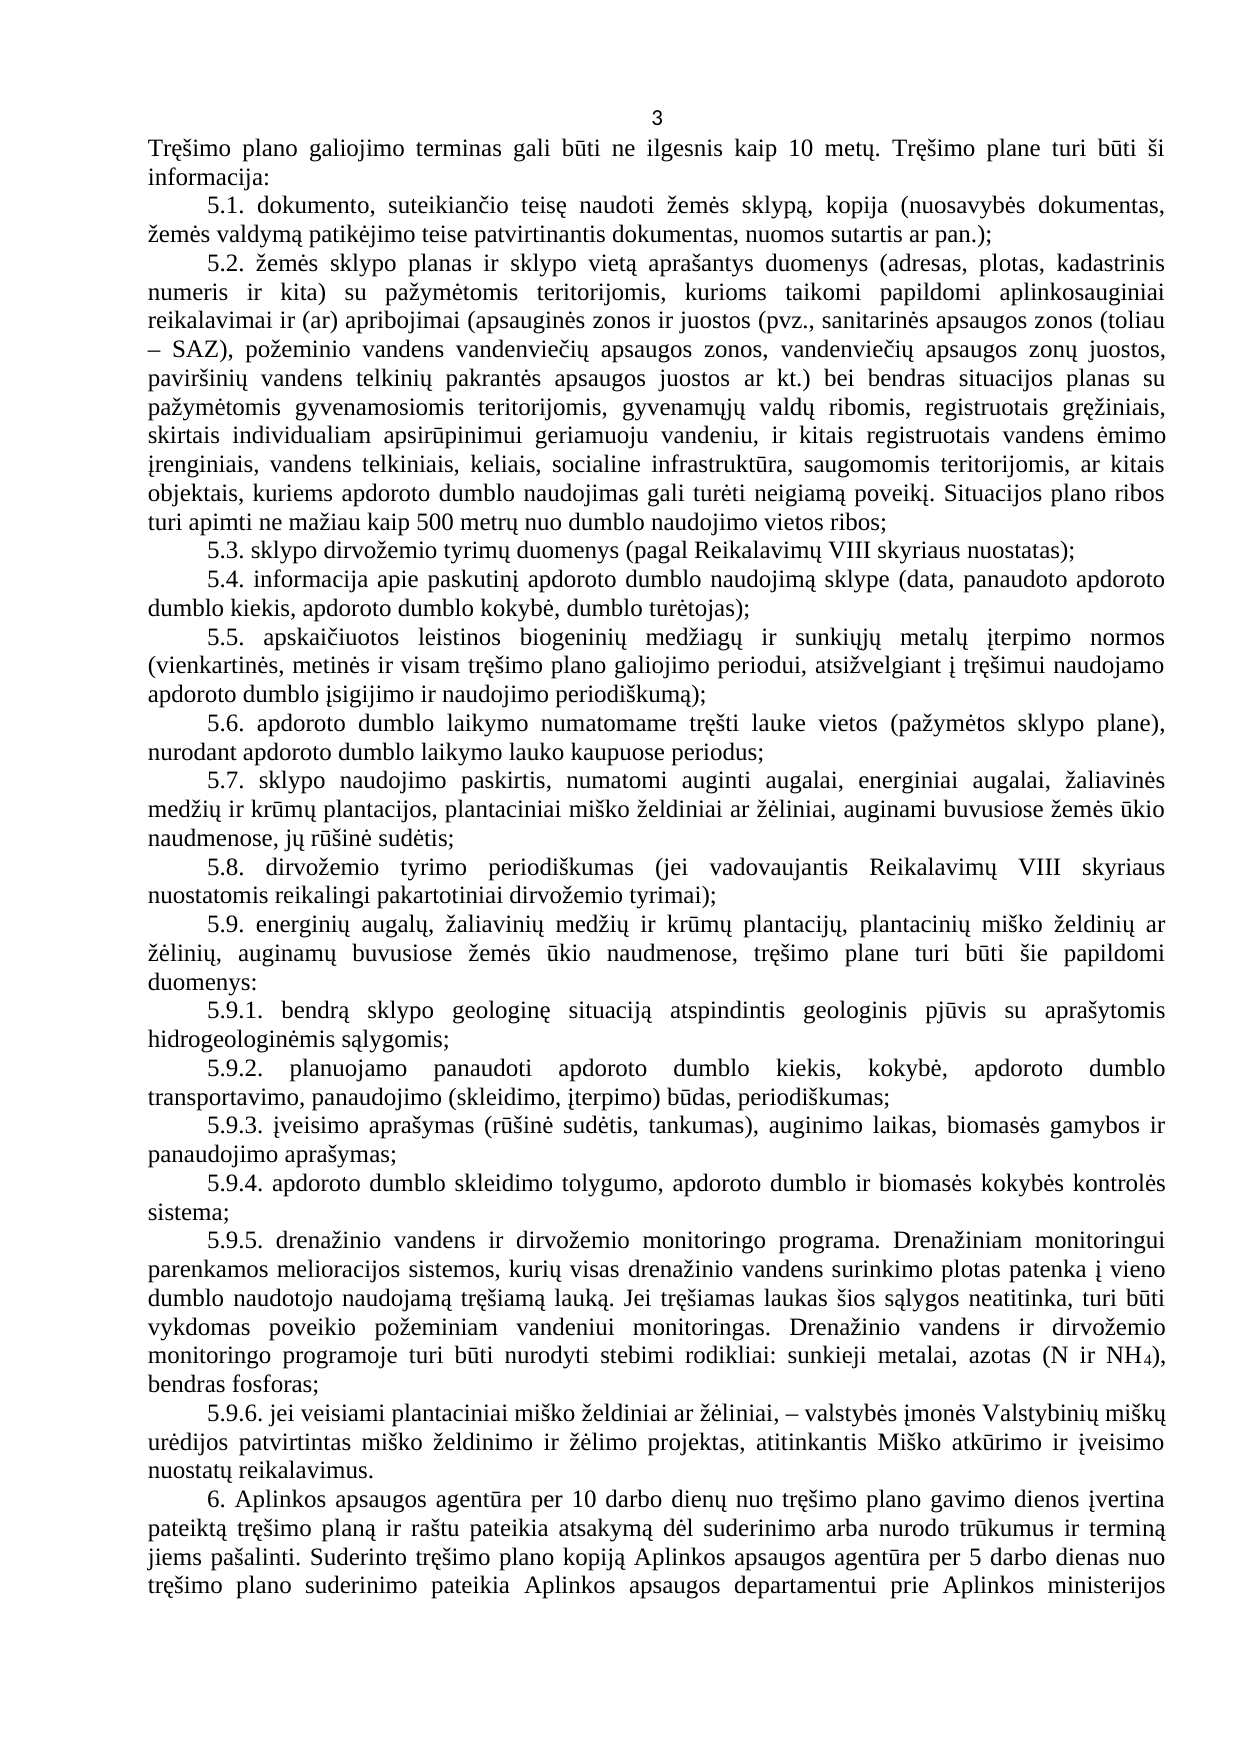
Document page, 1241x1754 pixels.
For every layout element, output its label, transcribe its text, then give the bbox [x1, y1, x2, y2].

text 5.8. dirvožemio tyrimo periodiškumas (jei vadovaujantis Reikalavimų VIII skyriaus nuostatomis reikalingi pakartotiniai dirvožemio tyrimai); [148, 852, 1166, 909]
text 5.5. apskaičiuotos leistinos biogeninių medžiagų ir sunkiųjų metalų įterpimo normos (vienkartinės, metinės ir visam tręšimo plano galiojimo periodui, atsižvelgiant į tręšimui naudojamo apdoroto dumblo įsigijimo ir naudojimo periodiškumą); [148, 622, 1166, 708]
text 5.7. sklypo naudojimo paskirtis, numatomi auginti augalai, energiniai augalai, žaliavinės medžių ir krūmų plantacijos, plantaciniai miško želdiniai ar žėliniai, auginami buvusiose žemės ūkio naudmenose, jų rūšinė sudėtis; [148, 765, 1166, 852]
text 5.9.2. planuojamo panaudoti apdoroto dumblo kiekis, kokybė, apdoroto dumblo transportavimo, panaudojimo (skleidimo, įterpimo) būdas, periodiškumas; [148, 1053, 1166, 1110]
text 5.6. apdoroto dumblo laikymo numatomame tręšti lauke vietos (pažymėtos sklypo plane), nurodant apdoroto dumblo laikymo lauko kaupuose periodus; [148, 708, 1166, 765]
text Tręšimo plano galiojimo terminas gali būti ne ilgesnis kaip 10 metų. Tręšimo plane turi būti ši informacija: [148, 133, 1166, 190]
text 5.9.5. drenažinio vandens ir dirvožemio monitoringo programa. Drenažiniam monitoringui parenkamos melioracijos sistemos, kurių visas drenažinio vandens surinkimo plotas patenka į vieno dumblo naudotojo naudojamą tręšiamą lauką. Jei tręšiamas laukas šios sąlygos neatitinka, turi būti vykdomas poveikio požeminiam vandeniui monitoringas. Drenažinio vandens ir dirvožemio monitoringo programoje turi būti nurodyti stebimi rodikliai: sunkieji metalai, azotas (N ir NH4), bendras fosforas; [148, 1225, 1166, 1398]
text 5.9. energinių augalų, žaliavinių medžių ir krūmų plantacijų, plantacinių miško želdinių ar žėlinių, auginamų buvusiose žemės ūkio naudmenose, tręšimo plane turi būti šie papildomi duomenys: [148, 909, 1166, 995]
text 5.3. sklypo dirvožemio tyrimų duomenys (pagal Reikalavimų VIII skyriaus nuostatas); [148, 535, 1166, 564]
text 5.1. dokumento, suteikiančio teisę naudoti žemės sklypą, kopija (nuosavybės dokumentas, žemės valdymą patikėjimo teise patvirtinantis dokumentas, nuomos sutartis ar pan.); [148, 190, 1166, 248]
text 6. Aplinkos apsaugos agentūra per 10 darbo dienų nuo tręšimo plano gavimo dienos įvertina pateiktą tręšimo planą ir raštu pateikia atsakymą dėl suderinimo arba nurodo trūkumus ir terminą jiems pašalinti. Suderinto tręšimo plano kopiją Aplinkos apsaugos agentūra per 5 darbo dienas nuo tręšimo plano suderinimo pateikia Aplinkos apsaugos departamentui prie Aplinkos ministerijos [148, 1484, 1166, 1599]
text 5.9.1. bendrą sklypo geologinę situaciją atspindintis geologinis pjūvis su aprašytomis hidrogeologinėmis sąlygomis; [148, 995, 1166, 1053]
text 5.2. žemės sklypo planas ir sklypo vietą aprašantys duomenys (adresas, plotas, kadastrinis numeris ir kita) su pažymėtomis teritorijomis, kurioms taikomi papildomi aplinkosauginiai reikalavimai ir (ar) apribojimai (apsauginės zonos ir juostos (pvz., sanitarinės apsaugos zonos (toliau – SAZ), požeminio vandens vandenviečių apsaugos zonos, vandenviečių apsaugos zonų juostos, paviršinių vandens telkinių pakrantės apsaugos juostos ar kt.) bei bendras situacijos planas su pažymėtomis gyvenamosiomis teritorijomis, gyvenamųjų valdų ribomis, registruotais gręžiniais, skirtais individualiam apsirūpinimui geriamuoju vandeniu, ir kitais registruotais vandens ėmimo įrenginiais, vandens telkiniais, keliais, socialine infrastruktūra, saugomomis teritorijomis, ar kitais objektais, kuriems apdoroto dumblo naudojimas gali turėti neigiamą poveikį. Situacijos plano ribos turi apimti ne mažiau kaip 500 metrų nuo dumblo naudojimo vietos ribos; [148, 248, 1166, 535]
text 5.9.4. apdoroto dumblo skleidimo tolygumo, apdoroto dumblo ir biomasės kokybės kontrolės sistema; [148, 1168, 1166, 1225]
text 5.9.3. įveisimo aprašymas (rūšinė sudėtis, tankumas), auginimo laikas, biomasės gamybos ir panaudojimo aprašymas; [148, 1110, 1166, 1168]
text 5.4. informacija apie paskutinį apdoroto dumblo naudojimą sklype (data, panaudoto apdoroto dumblo kiekis, apdoroto dumblo kokybė, dumblo turėtojas); [148, 564, 1166, 622]
text 5.9.6. jei veisiami plantaciniai miško želdiniai ar žėliniai, – valstybės įmonės Valstybinių miškų urėdijos patvirtintas miško želdinimo ir žėlimo projektas, atitinkantis Miško atkūrimo ir įveisimo nuostatų reikalavimus. [148, 1398, 1166, 1484]
